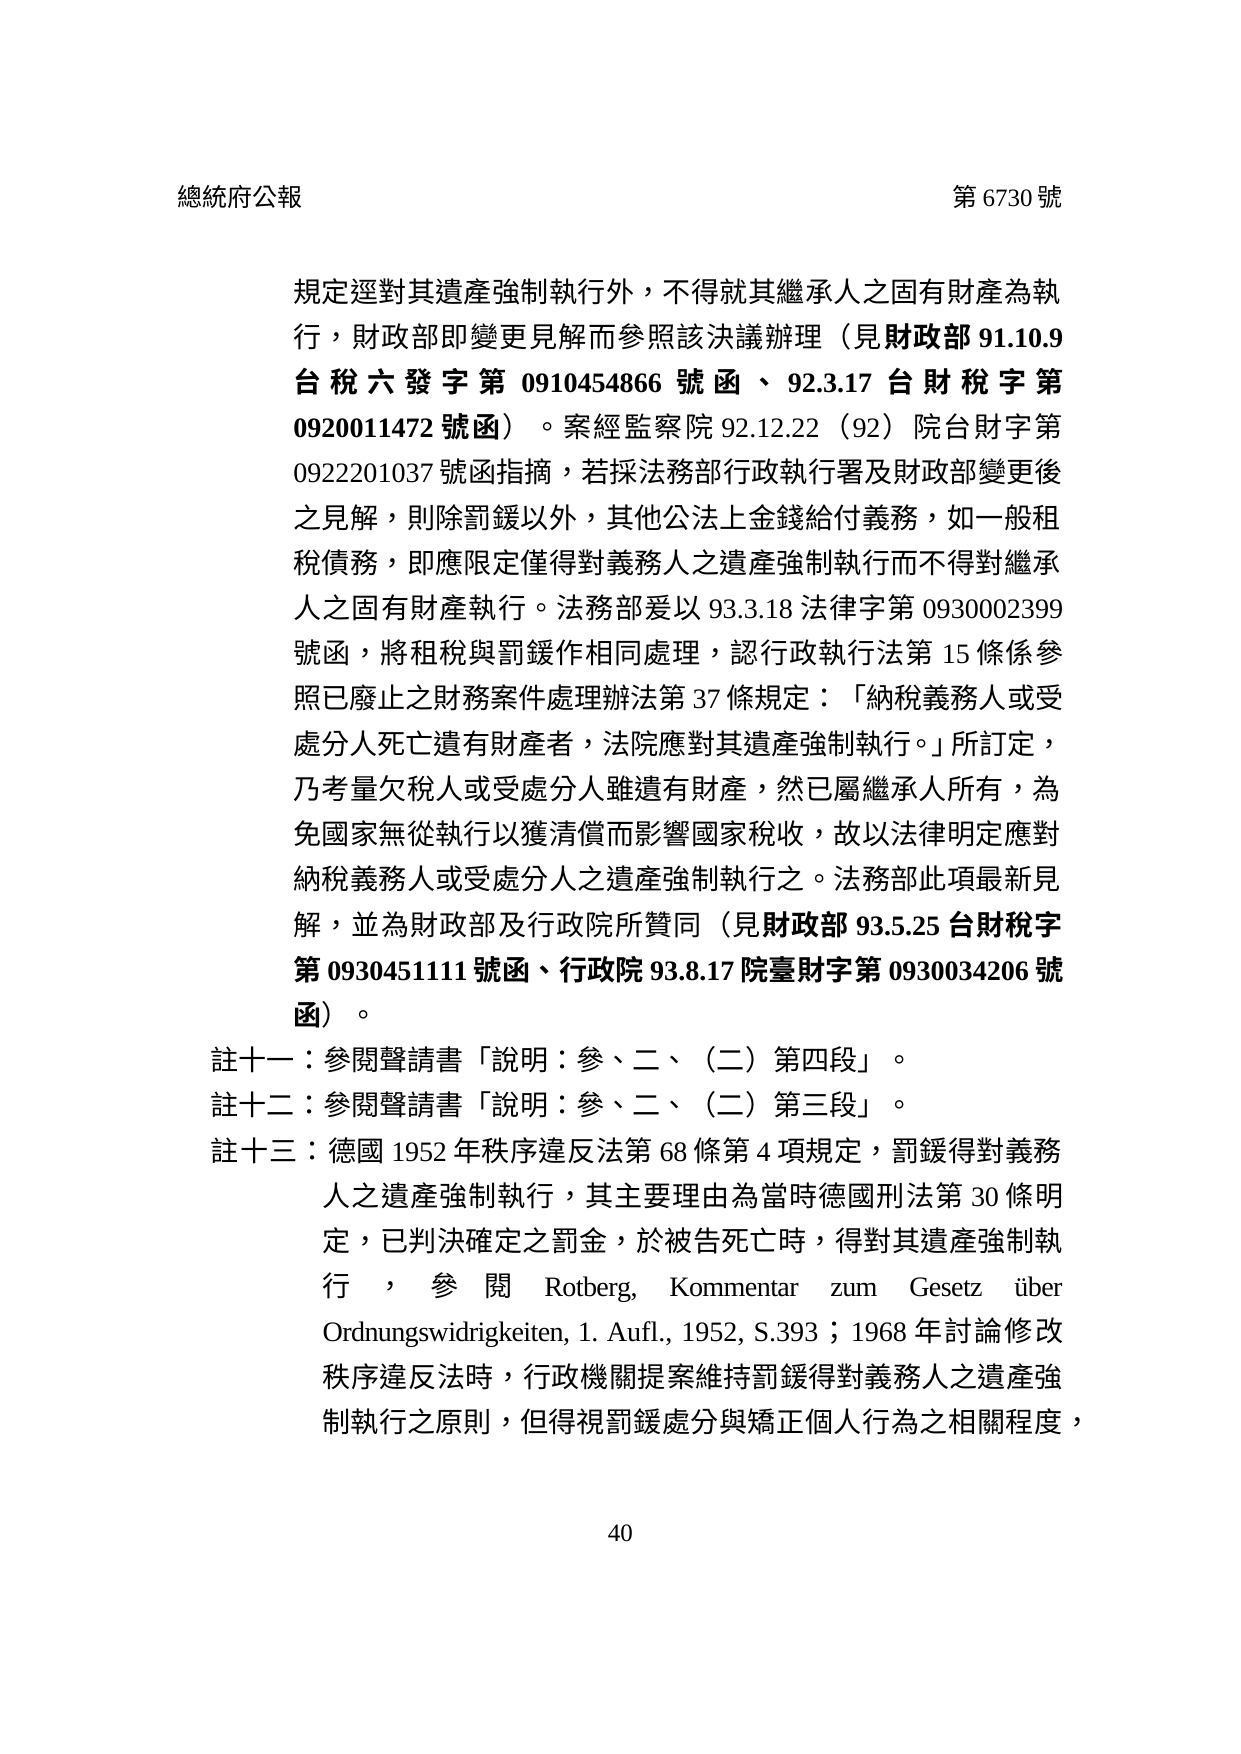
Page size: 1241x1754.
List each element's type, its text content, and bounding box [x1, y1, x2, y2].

text 註十一：參閱聲請書「說明：參、二、（二）第四段」。 [210, 1034, 1063, 1079]
text 註十二：參閱聲請書「說明：參、二、（二）第三段」。 [210, 1079, 1063, 1125]
text 規定逕對其遺產強制執行外，不得就其繼承人之固有財產為執行，財政部即變更見解而參照該決議辦理（見財政部91.10.9台稅六發字第0910454866號函、92.3.17台財稅字第0920011472號函）。案經監察院92.12.22（92）院台財字第0922201037號函指摘，若採法務部行政執行署及財政部變更後之見解，則除罰鍰以外，其他公法上金錢給付義務，如一般租稅債務，即應限定僅得對義務人之遺產強制執行而不得對繼承人之固有財產執行。法務部爰以93.3.18法律字第0930002399號函，將租稅與罰鍰作相同處理，認行政執行法第15條係參照已廢止之財務案件處理辦法第37條規定：「納稅義務人或受處分人死亡遺有財產者，法院應對其遺產強制執行。」所訂定，乃考量欠稅人或受處分人雖遺有財產，然已屬繼承人所有，為免國家無從執行以獲清償而影響國家稅收，故以法律明定應對納稅義務人或受處分人之遺產強制執行之。法務部此項最新見解，並為財政部及行政院所贊同（見財政部93.5.25台財稅字第0930451111號函、行政院93.8.17院臺財字第0930034206號函）。 [210, 266, 1063, 1034]
text 註十三：德國1952年秩序違反法第68條第4項規定，罰鍰得對義務人之遺產強制執行，其主要理由為當時德國刑法第30條明定，已判決確定之罰金，於被告死亡時，得對其遺產強制執行，參閱Rotberg, Kommentar zum Gesetz über Ordnungswidrigkeiten, 1. Aufl., 1952, S.393；1968年討論修改秩序違反法時，行政機關提案維持罰鍰得對義務人之遺產強制執行之原則，但得視罰鍰處分與矯正個人行為之相關程度，全部或部分不予執行（BT- Drucksache V/1269）。但眾議院法制委員會之提案，則建議罰鍰不得對義務人之遺產強制執行。後者通過為現行德國秩序違反法第101條規定，其立法說明如下：法制委員會持此見解，即罰鍰得對義務人之遺產強制執行，並不妥適。依政府提案之結果，僅為排除罰鍰之責任，而必然造成繼承人繼承財產減少。法制委員會認為，這不是令人滿意之結果，因此修改本條規定。新法規定之反面解釋，即繳納代償價值或沒入不法所得之命令，得對遺產強制執行。法制委員會認為，這是妥適的，因為遺產中包含不法所得（BT-Drucksache V/2600, zu V/2600）。 [210, 1125, 1063, 1441]
